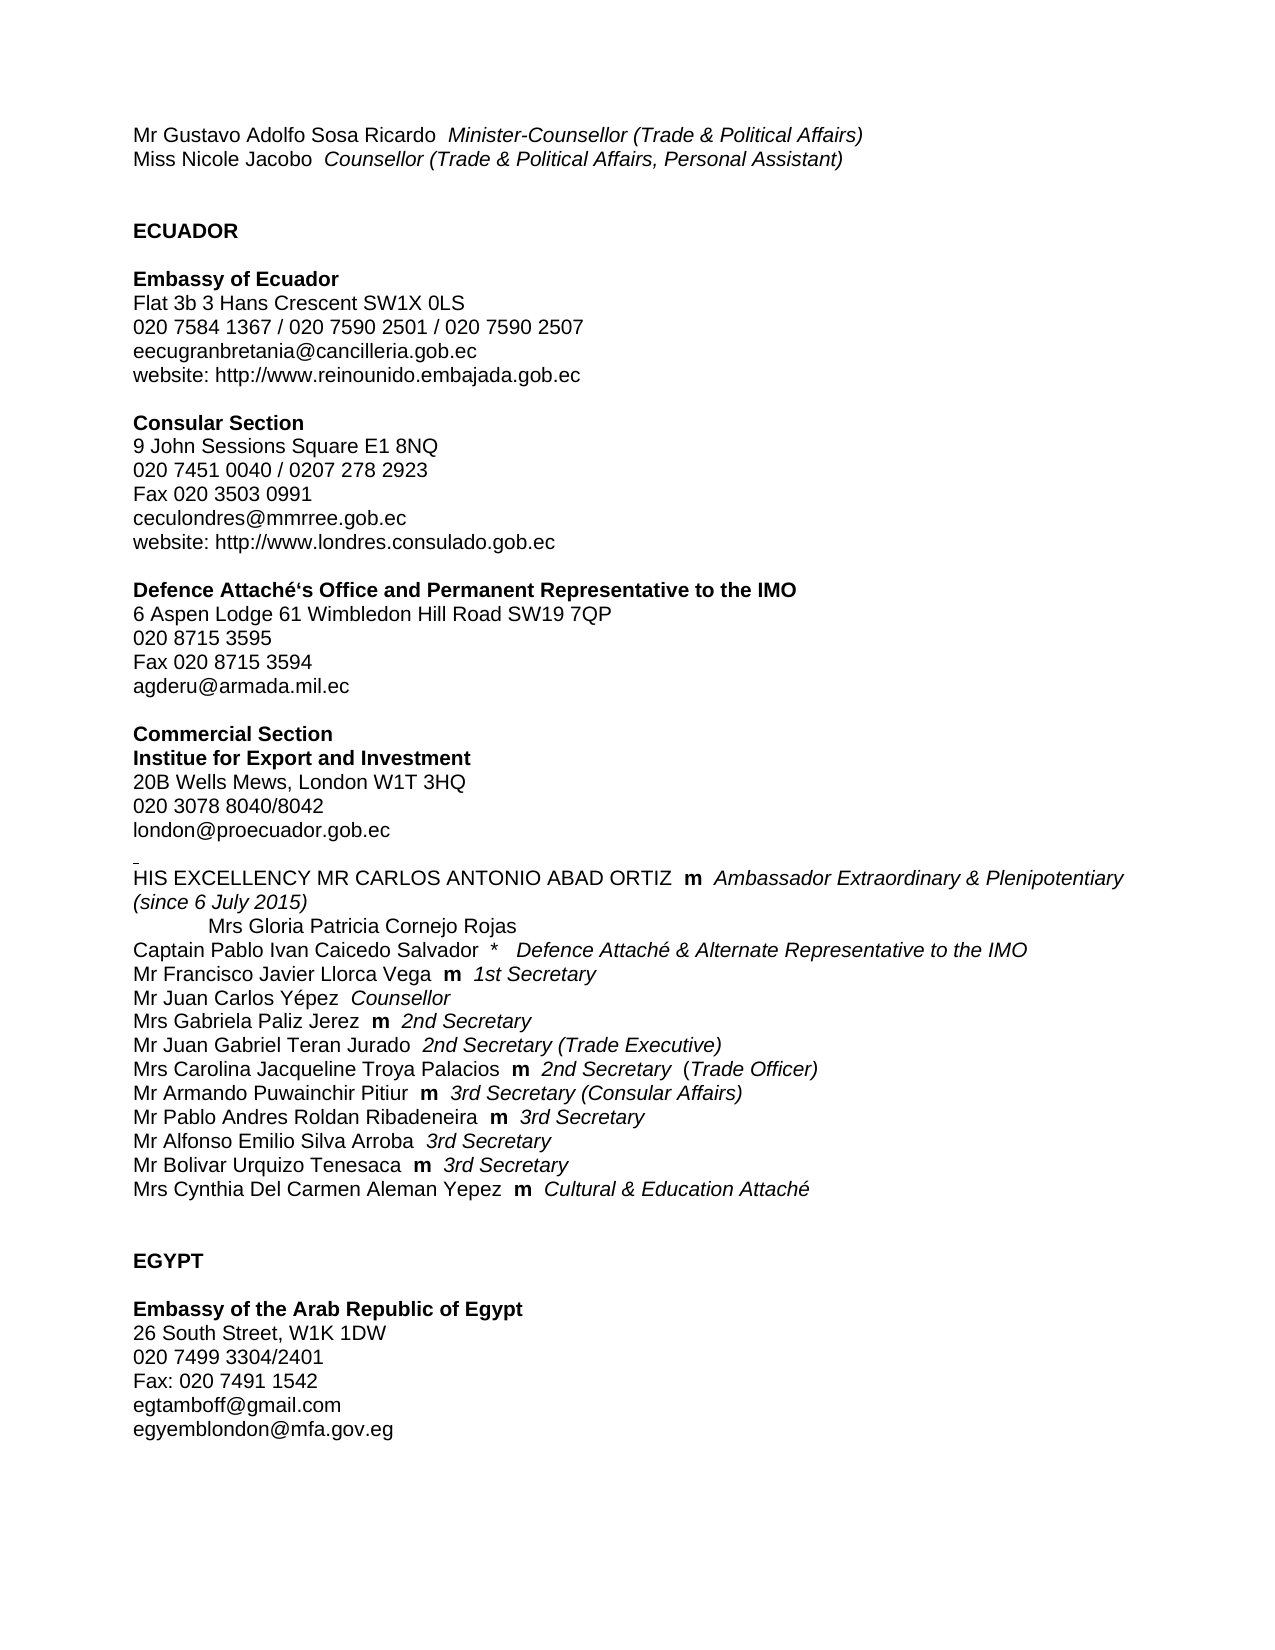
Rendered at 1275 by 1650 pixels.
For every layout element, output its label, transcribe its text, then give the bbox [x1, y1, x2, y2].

text Mr Armando Puwainchir Pitiur m 3rd Secretary (Consular Affairs) [133, 1081, 1181, 1105]
text 020 7451 0040 / 0207 278 2923 [133, 458, 1181, 482]
text Flat 3b 3 Hans Crescent SW1X 0LS [133, 291, 1181, 314]
text Embassy of Ecuador [133, 267, 1181, 291]
text Commercial Section [133, 722, 1181, 746]
text Mr Bolivar Urquizo Tenesaca m 3rd Secretary [133, 1153, 1181, 1177]
text 20B Wells Mews, London W1T 3HQ [133, 770, 1181, 794]
text Fax 020 3503 0991 [133, 482, 1181, 506]
subtitle Consular Section [133, 410, 1181, 434]
text Fax 020 8715 3594 [133, 650, 1181, 674]
subtitle Embassy of the Arab Republic of Egypt [133, 1297, 1181, 1321]
text website: http://www.reinounido.embajada.gob.ec [133, 362, 1181, 386]
text Mr Pablo Andres Roldan Ribadeneira m 3rd Secretary [133, 1105, 1181, 1129]
text Mr Juan Carlos Yépez Counsellor [133, 985, 1181, 1009]
text ECUADOR [133, 219, 1181, 243]
text egyemblondon@mfa.gov.eg [133, 1417, 1181, 1441]
text Mr Juan Gabriel Teran Jurado 2nd Secretary (Trade Executive) [133, 1033, 1181, 1057]
text HIS EXCELLENCY MR CARLOS ANTONIO ABAD ORTIZ m Ambassador Extraordinary & Plenipotentiary (since 6 July 2015) [133, 866, 1181, 913]
text 26 South Street, W1K 1DW [133, 1321, 1181, 1345]
text Fax: 020 7491 1542 [133, 1369, 1181, 1393]
text 020 3078 8040/8042 [133, 794, 1181, 818]
text Mr Alfonso Emilio Silva Arroba 3rd Secretary [133, 1129, 1181, 1153]
text 020 7499 3304/2401 [133, 1345, 1181, 1369]
text Mr Francisco Javier Llorca Vega m 1st Secretary [133, 961, 1181, 985]
text 6 Aspen Lodge 61 Wimbledon Hill Road SW19 7QP [133, 602, 1181, 626]
text Mrs Carolina Jacqueline Troya Palacios m 2nd Secretary (Trade Officer) [133, 1057, 1181, 1081]
text Captain Pablo Ivan Caicedo Salvador * Defence Attaché & Alternate Representative to the IMO [133, 937, 1181, 961]
text website: http://www.londres.consulado.gob.ec [133, 530, 1181, 554]
text 9 John Sessions Square E1 8NQ [133, 434, 1181, 458]
text london@proecuador.gob.ec [133, 818, 1181, 842]
text Mrs Cynthia Del Carmen Aleman Yepez m Cultural & Education Attaché [133, 1177, 1181, 1201]
text egtamboff@gmail.com [133, 1393, 1181, 1417]
text eecugranbretania@cancilleria.gob.ec [133, 338, 1181, 362]
text 020 7584 1367 / 020 7590 2501 / 020 7590 2507 [133, 314, 1181, 338]
subtitle EGYPT [133, 1249, 1181, 1273]
text Mrs Gabriela Paliz Jerez m 2nd Secretary [133, 1009, 1181, 1033]
text Miss Nicole Jacobo Counsellor (Trade & Political Affairs, Personal Assistant) [133, 147, 1181, 171]
text ceculondres@mmrree.gob.ec [133, 506, 1181, 530]
text Institue for Export and Investment [133, 746, 1181, 770]
text 020 8715 3595 [133, 626, 1181, 650]
text Mrs Gloria Patricia Cornejo Rojas [133, 913, 1181, 937]
text Mr Gustavo Adolfo Sosa Ricardo Minister-Counsellor (Trade & Political Affairs) [133, 123, 1181, 147]
text agderu@armada.mil.ec [133, 674, 1181, 698]
text Defence Attaché‘s Office and Permanent Representative to the IMO [133, 578, 1181, 602]
